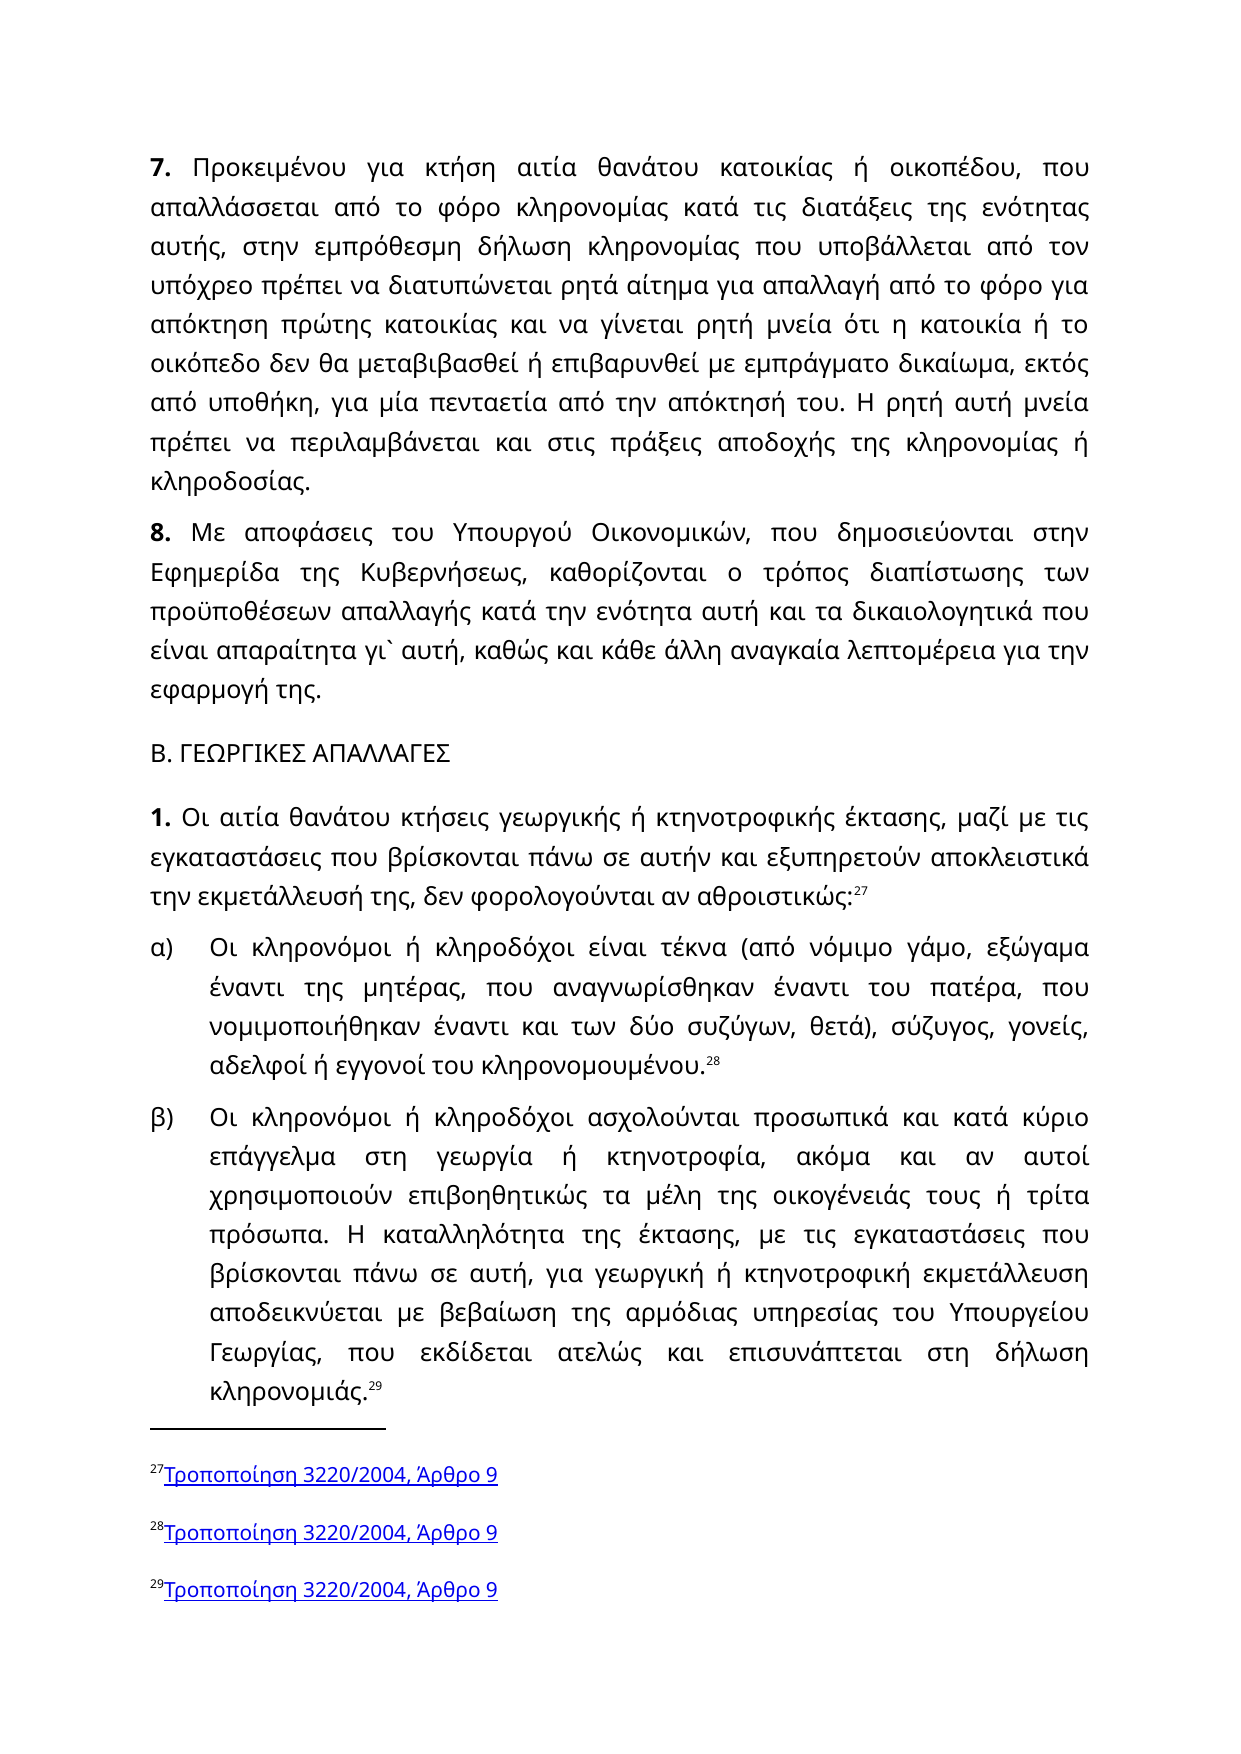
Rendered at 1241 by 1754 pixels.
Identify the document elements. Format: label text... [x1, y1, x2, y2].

text Τροποποίηση 3220/2004, Άρθρο 9 [150, 1518, 1090, 1546]
text 8. Με αποφάσεις του Υπουργού Οικονομικών, που δημοσιεύονται στην Εφημερίδα της Κυβερνήσεως, καθορίζονται ο τρόπος διαπίστωσης των προϋποθέσεων απαλλαγής κατά την ενότητα αυτή και τα δικαιολογητικά που είναι απαραίτητα γι` αυτή, καθώς και κάθε άλλη αναγκαία λεπτομέρεια για την εφαρμογή της. [150, 515, 1090, 706]
text Β. ΓΕΩΡΓΙΚΕΣ ΑΠΑΛΛΑΓΕΣ [150, 736, 1090, 770]
list β) Οι κληρονόμοι ή κληροδόχοι ασχολούνται προσωπικά και κατά κύριο επάγγελμα στη γεωργία ή κτηνοτροφία, ακόμα και αν αυτοί χρησιμοποιούν επιβοηθητικώς τα μέλη της οικογένειάς τους ή τρίτα πρόσωπα. Η καταλληλότητα της έκτασης, με τις εγκαταστάσεις που βρίσκονται πάνω σε αυτή, για γεωργική ή κτηνοτροφική εκμετάλλευση αποδεικνύεται με βεβαίωση της αρμόδιας υπηρεσίας του Υπουργείου Γεωργίας, που εκδίδεται ατελώς και επισυνάπτεται στη δήλωση κληρονομιάς. [150, 1099, 1090, 1407]
list α) Οι κληρονόμοι ή κληροδόχοι είναι τέκνα (από νόμιμο γάμο, εξώγαμα έναντι της μητέρας, που αναγνωρίσθηκαν έναντι του πατέρα, που νομιμοποιήθηκαν έναντι και των δύο συζύγων, θετά), σύζυγος, γονείς, αδελφοί ή εγγονοί του κληρονομουμένου. [150, 930, 1090, 1082]
text Τροποποίηση 3220/2004, Άρθρο 9 [150, 1460, 1090, 1489]
text Τροποποίηση 3220/2004, Άρθρο 9 [150, 1576, 1090, 1604]
text 1. Οι αιτία θανάτου κτήσεις γεωργικής ή κτηνοτροφικής έκτασης, μαζί με τις εγκαταστάσεις που βρίσκονται πάνω σε αυτήν και εξυπηρετούν αποκλειστικά την εκμετάλλευσή της, δεν φορολογούνται αν αθροιστικώς: [150, 800, 1090, 912]
text 7. Προκειμένου για κτήση αιτία θανάτου κατοικίας ή οικοπέδου, που απαλλάσσεται από το φόρο κληρονομίας κατά τις διατάξεις της ενότητας αυτής, στην εμπρόθεσμη δήλωση κληρονομίας που υποβάλλεται από τον υπόχρεο πρέπει να διατυπώνεται ρητά αίτημα για απαλλαγή από το φόρο για απόκτηση πρώτης κατοικίας και να γίνεται ρητή μνεία ότι η κατοικία ή το οικόπεδο δεν θα μεταβιβασθεί ή επιβαρυνθεί με εμπράγματο δικαίωμα, εκτός από υποθήκη, για μία πενταετία από την απόκτησή του. Η ρητή αυτή μνεία πρέπει να περιλαμβάνεται και στις πράξεις αποδοχής της κληρονομίας ή κληροδοσίας. [150, 150, 1090, 497]
